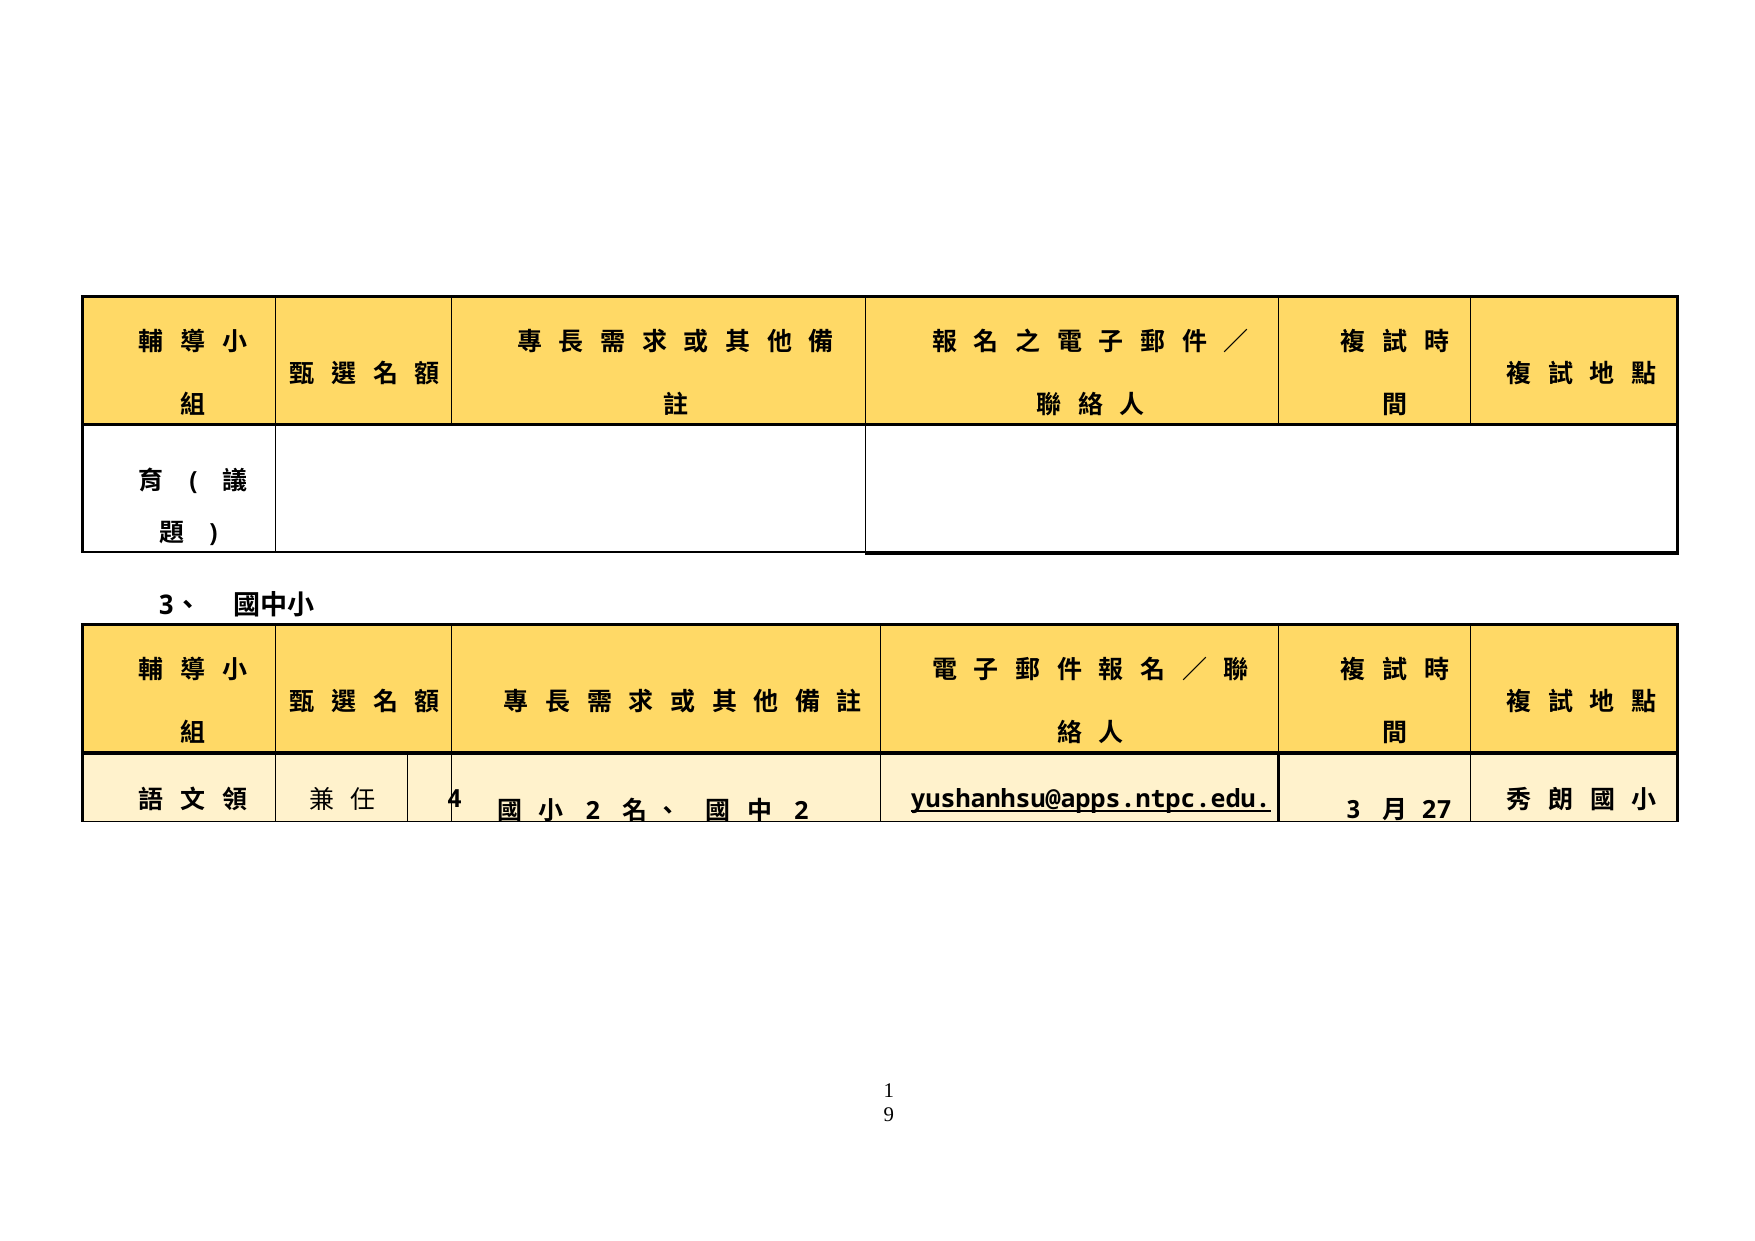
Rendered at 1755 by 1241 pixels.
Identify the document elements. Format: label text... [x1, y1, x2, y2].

table_cell 國小2名、國中2名，名額不互相流用。 課程教材編輯、素養導向教學活動設計、課程計畫撰寫 [452, 755, 880, 821]
table_cell 4 [408, 755, 451, 821]
table_cell [276, 426, 865, 551]
table_cell 語文領 [84, 755, 275, 821]
table_header 專長需求或其他備註 [452, 298, 865, 423]
table_cell [866, 426, 1676, 551]
table_header 專長需求或其他備註 [452, 626, 880, 751]
table_header 複試時間 [1279, 298, 1470, 423]
table_header 輔導小組 [84, 626, 275, 751]
table_cell yushanhsu@apps.ntpc.edu. [881, 755, 1277, 821]
table_cell 秀朗國小 [1471, 755, 1676, 821]
table_cell 育(議題) [84, 426, 275, 551]
table_header 甄選名額 [276, 298, 451, 423]
table_cell 3月27 [1280, 755, 1470, 821]
list 國中小 [158, 579, 1655, 623]
table_header 甄選名額 [276, 626, 451, 751]
table_header 複試時間 [1279, 626, 1470, 751]
table_header 複試地點 [1471, 298, 1676, 423]
table_cell 兼任 [276, 755, 407, 821]
table_header 複試地點 [1471, 626, 1676, 751]
table_header 輔導小組 [84, 298, 275, 423]
table_header 電子郵件報名／聯絡人 [881, 626, 1278, 751]
table_header 報名之電子郵件／聯絡人 [866, 298, 1278, 423]
